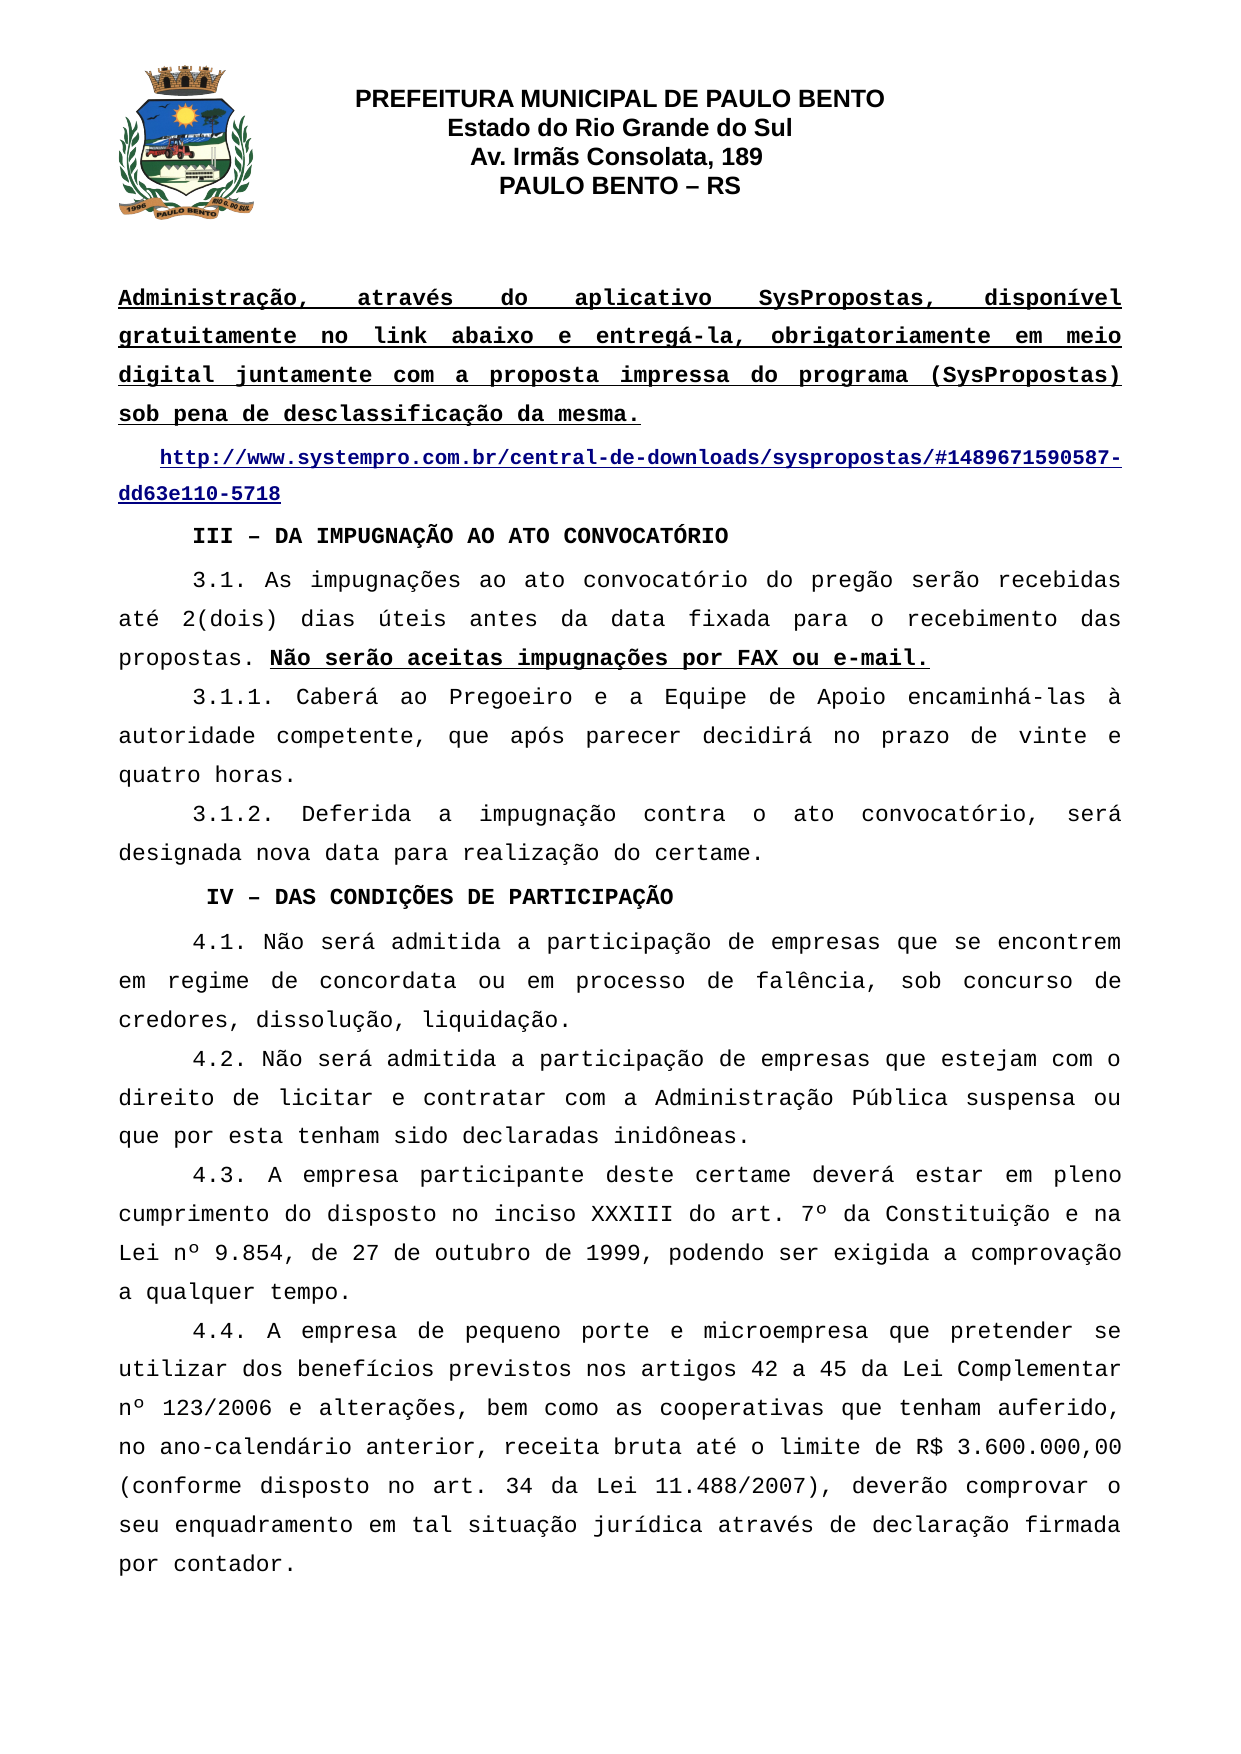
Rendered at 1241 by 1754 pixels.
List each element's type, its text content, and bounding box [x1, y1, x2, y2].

text III – DA IMPUGNAÇÃO AO ATO CONVOCATÓRIO [118, 524, 1122, 550]
text 3.1.1. Caberá ao Pregoeiro e a Equipe de Apoio encaminhá-las à autoridade competente, que após parecer decidirá no prazo de vinte e quatro horas. [118, 685, 1122, 789]
picture [118, 65, 254, 220]
text 3.1.2. Deferida a impugnação contra o ato convocatório, será designada nova data para realização do certame. [118, 802, 1122, 867]
text http://www.systempro.com.br/central-de-downloads/syspropostas/#1489671590587-dd63e110-5718 [118, 447, 1122, 506]
text Administração, através do aplicativo SysPropostas, disponível [118, 286, 1122, 307]
text 4.3. A empresa participante deste certame deverá estar em pleno cumprimento do disposto no inciso XXXIII do art. 7º da Constituição e na Lei nº 9.854, de 27 de outubro de 1999, podendo ser exigida a comprovação a qualquer tempo. [118, 1163, 1122, 1306]
text gratuitamente no link abaixo e entregá-la, obrigatoriamente em meio [118, 309, 1122, 346]
text IV – DAS CONDIÇÕES DE PARTICIPAÇÃO [118, 886, 1122, 912]
text 4.1. Não será admitida a participação de empresas que se encontrem em regime de concordata ou em processo de falência, sob concurso de credores, dissolução, liquidação. [118, 930, 1122, 1034]
text 3.1. As impugnações ao ato convocatório do pregão serão recebidas até 2(dois) dias úteis antes da data fixada para o recebimento das propostas. Não serão aceitas impugnações por FAX ou e-mail. [118, 569, 1122, 672]
text 4.4. A empresa de pequeno porte e microempresa que pretender se utilizar dos benefícios previstos nos artigos 42 a 45 da Lei Complementar nº 123/2006 e alterações, bem como as cooperativas que tenham auferido, no ano-calendário anterior, receita bruta até o limite de R$ 3.600.000,00 (conforme disposto no art. 34 da Lei 11.488/2007), deverão comprovar o seu enquadramento em tal situação jurídica através de declaração firmada por contador. [118, 1319, 1122, 1578]
text digital juntamente com a proposta impressa do programa (SysPropostas) [118, 348, 1122, 385]
text 4.2. Não será admitida a participação de empresas que estejam com o direito de licitar e contratar com a Administração Pública suspensa ou que por esta tenham sido declaradas inidôneas. [118, 1047, 1122, 1151]
text sob pena de desclassificação da mesma. [118, 386, 1122, 428]
